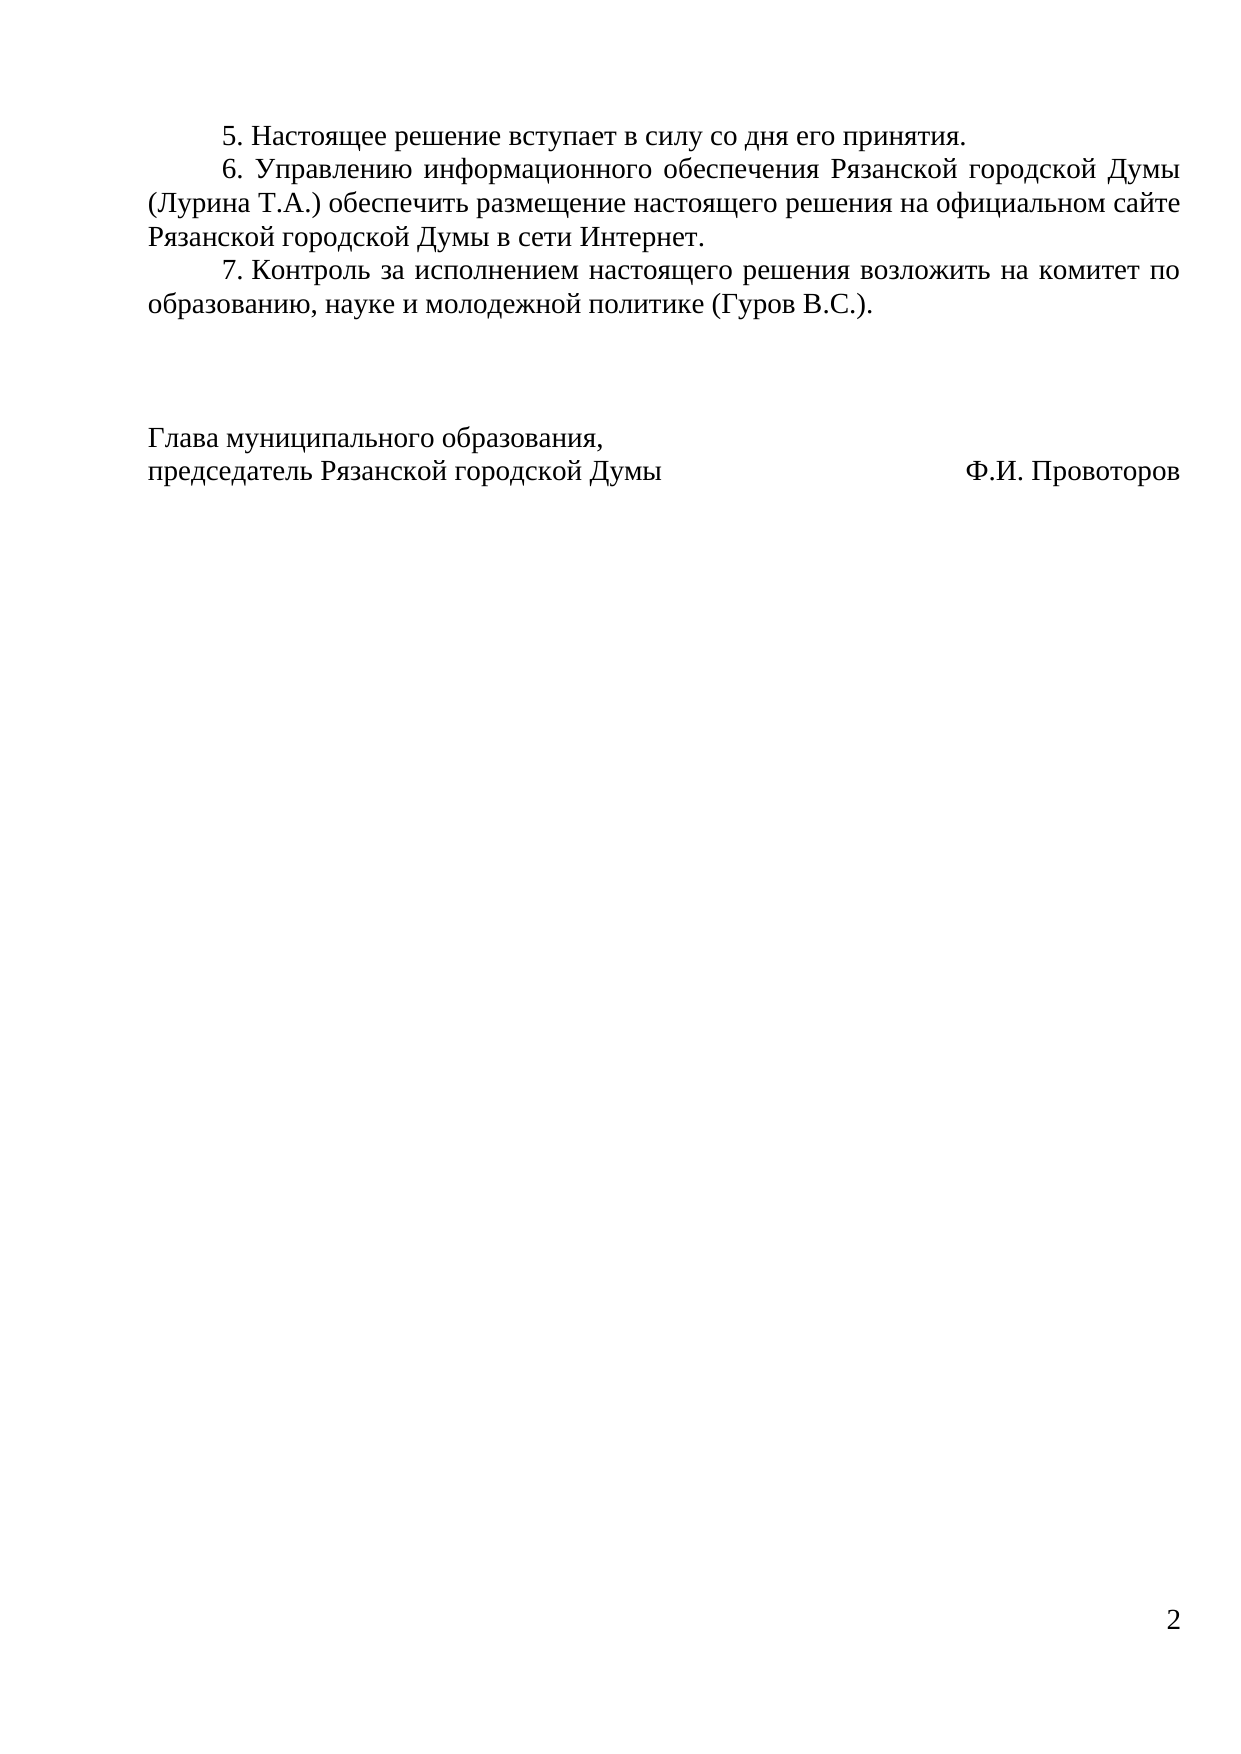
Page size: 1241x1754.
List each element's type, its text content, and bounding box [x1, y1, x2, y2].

text председатель Рязанской городской Думы Ф.И. Провоторов [148, 453, 1181, 487]
text Глава муниципального образования, [148, 420, 1181, 453]
text 5. Настоящее решение вступает в силу со дня его принятия. [148, 118, 1181, 152]
text 7. Контроль за исполнением настоящего решения возложить на комитет по образованию, науке и молодежной политике (Гуров В.С.). [148, 252, 1181, 319]
text 6. Управлению информационного обеспечения Рязанской городской Думы (Лурина Т.А.) обеспечить размещение настоящего решения на официальном сайте Рязанской городской Думы в сети Интернет. [148, 152, 1181, 252]
